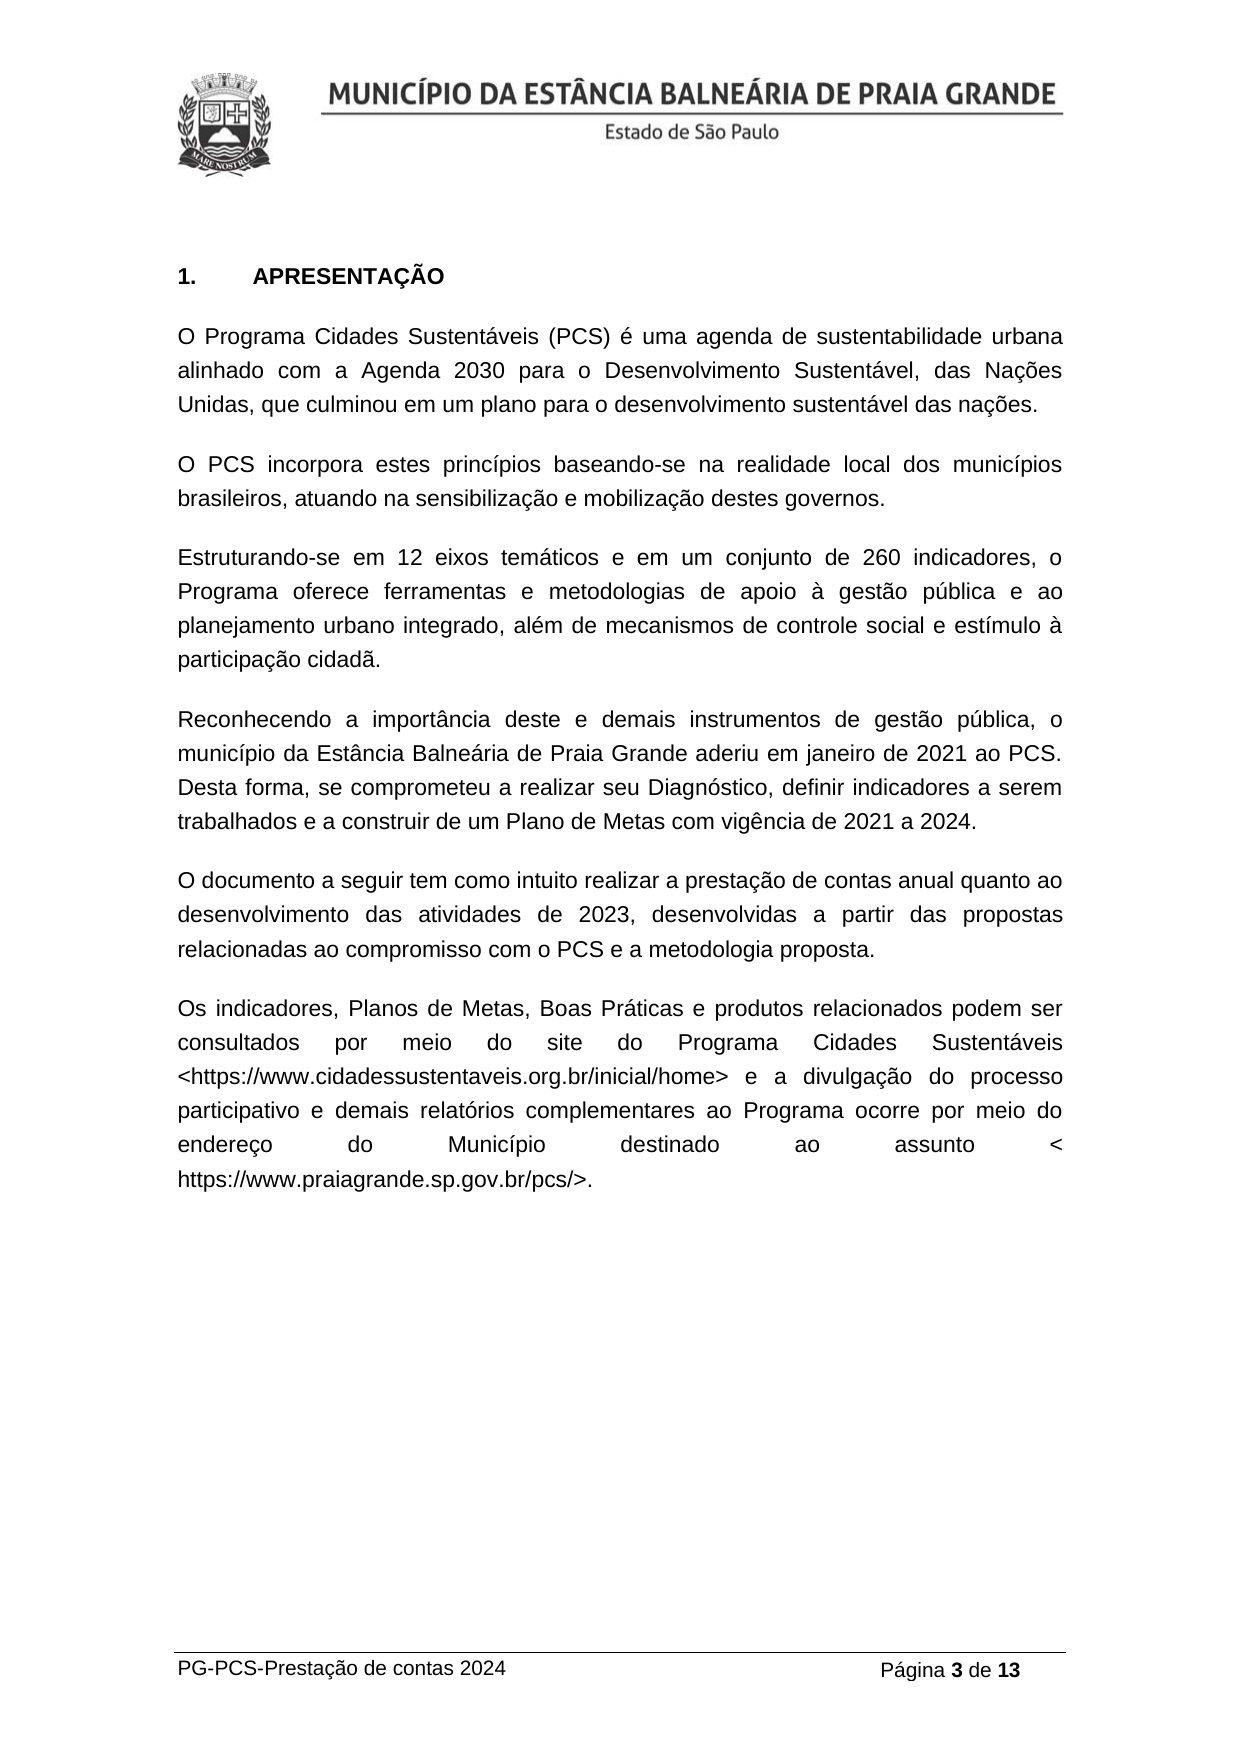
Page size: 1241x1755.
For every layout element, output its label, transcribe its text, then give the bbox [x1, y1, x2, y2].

text Estruturando-se em 12 eixos temáticos e em um conjunto de 260 indicadores, o Programa oferece ferramentas e metodologias de apoio à gestão pública e ao planejamento urbano integrado, além de mecanismos de controle social e estímulo à participação cidadã. [177, 544, 1063, 673]
text Reconhecendo a importância deste e demais instrumentos de gestão pública, o município da Estância Balneária de Praia Grande aderiu em janeiro de 2021 ao PCS. Desta forma, se comprometeu a realizar seu Diagnóstico, definir indicadores a serem trabalhados e a construir de um Plano de Metas com vigência de 2021 a 2024. [177, 706, 1063, 834]
list APRESENTAÇÃO [177, 263, 1063, 289]
text O Programa Cidades Sustentáveis (PCS) é uma agenda de sustentabilidade urbana alinhado com a Agenda 2030 para o Desenvolvimento Sustentável, das Nações Unidas, que culminou em um plano para o desenvolvimento sustentável das nações. [177, 323, 1063, 418]
text Os indicadores, Planos de Metas, Boas Práticas e produtos relacionados podem ser consultados por meio do site do Programa Cidades Sustentáveis <https://www.cidadessustentaveis.org.br/inicial/home> e a divulgação do processo participativo e demais relatórios complementares ao Programa ocorre por meio do endereço do Município destinado ao assunto < https://www.praiagrande.sp.gov.br/pcs/>. [177, 995, 1063, 1192]
text O PCS incorpora estes princípios baseando-se na realidade local dos municípios brasileiros, atuando na sensibilização e mobilização destes governos. [177, 451, 1063, 511]
text O documento a seguir tem como intuito realizar a prestação de contas anual quanto ao desenvolvimento das atividades de 2023, desenvolvidas a partir das propostas relacionadas ao compromisso com o PCS e a metodologia proposta. [177, 867, 1063, 962]
